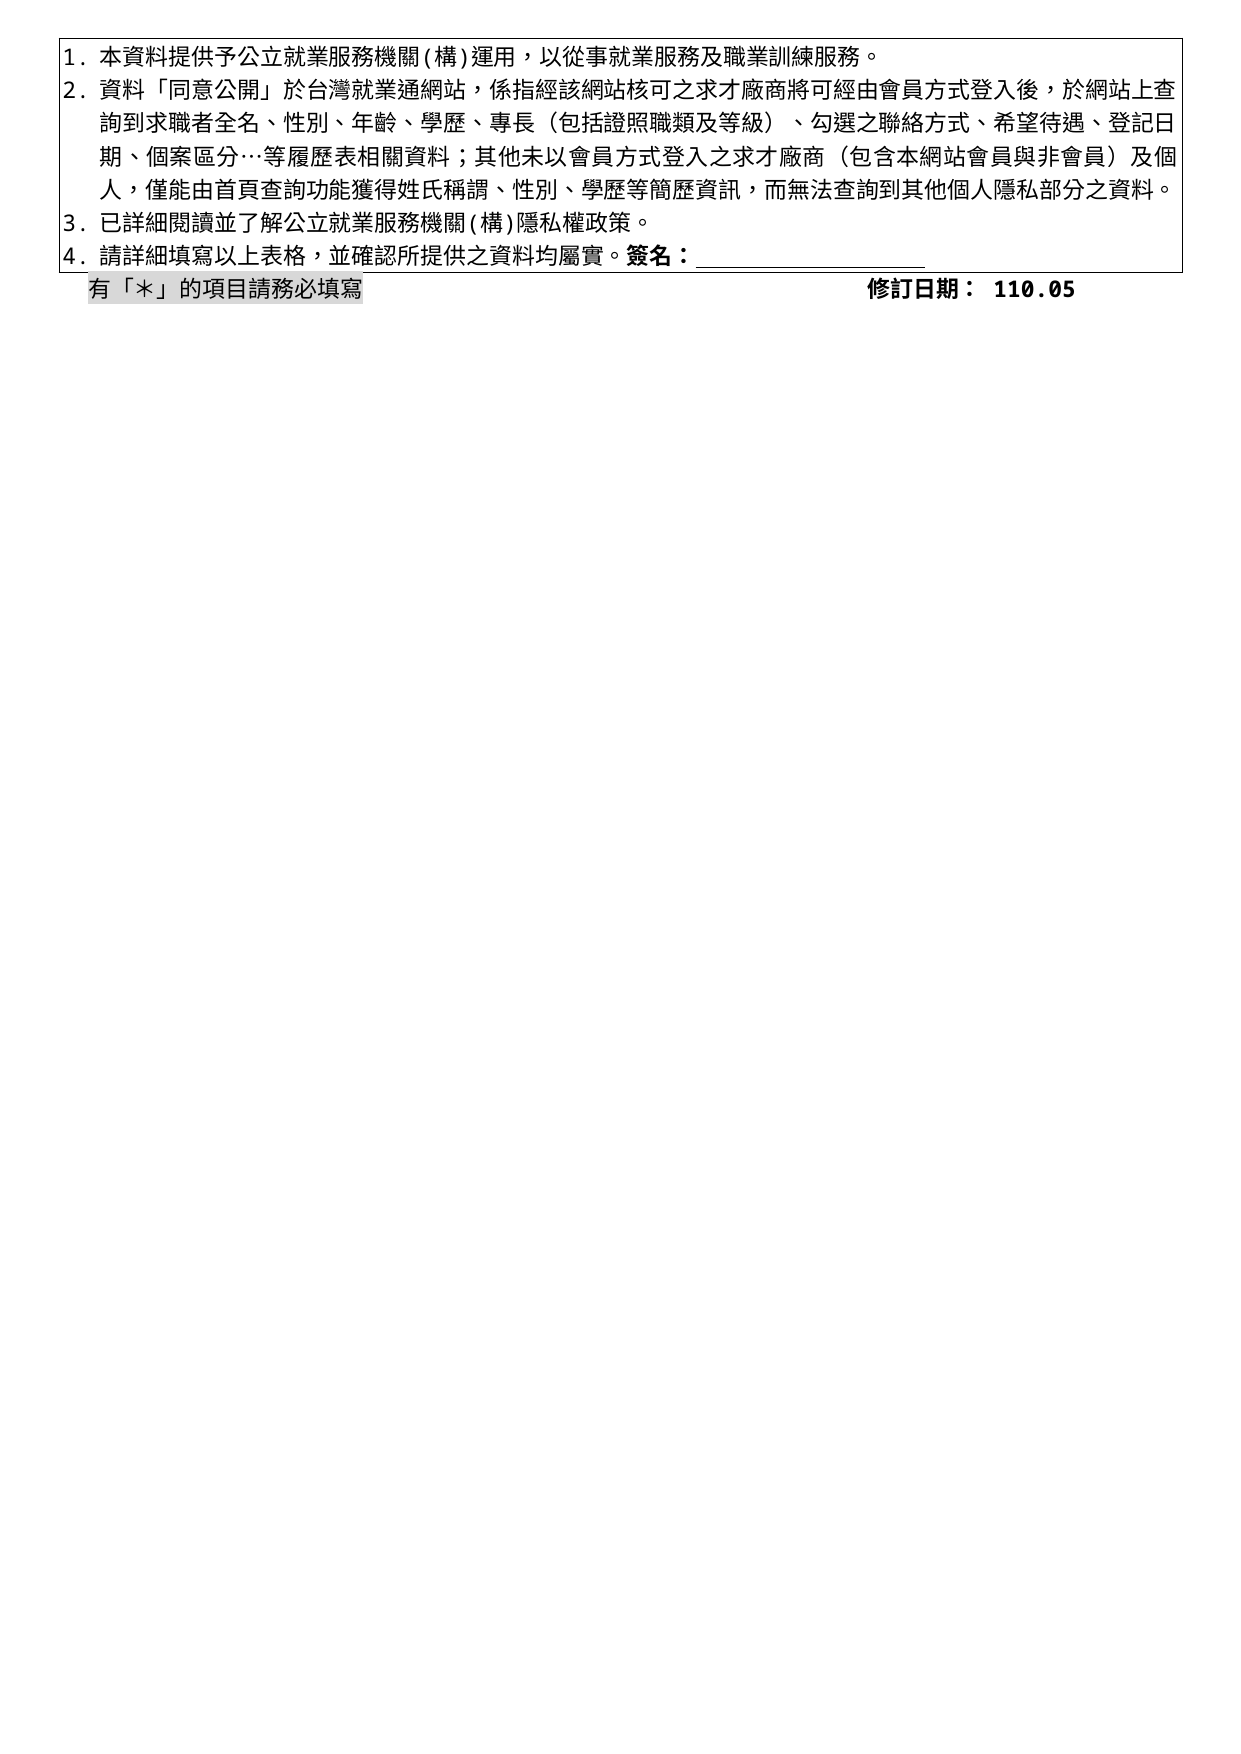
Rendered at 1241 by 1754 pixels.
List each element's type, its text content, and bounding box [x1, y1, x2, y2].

text 有「＊」的項目請務必填寫 修訂日期： 110.05 [59, 273, 1181, 304]
table_cell 本資料提供予公立就業服務機關(構)運用，以從事就業服務及職業訓練服務。 資料「同意公開」於台灣就業通網站，係指經該網站核可之求才廠商將可經由會員方式登入後，於網站上查詢到求職者全名、性別、年齡、學歷、專長（包括證照職類及等級）、勾選之聯絡方式、希望待遇、登記日期、個案區分…等履歷表相關資料；其他未以會員方式登入之求才廠商（包含本網站會員與非會員）及個人，僅能由首頁查詢功能獲得姓氏稱謂、性別、學歷等簡歷資訊，而無法查詢到其他個人隱私部分之資料。 已詳細閱讀並了解公立就業服務機關(構)隱私權政策。 請詳細填寫以上表格，並確認所提供之資料均屬實。簽名： [60, 39, 1182, 272]
